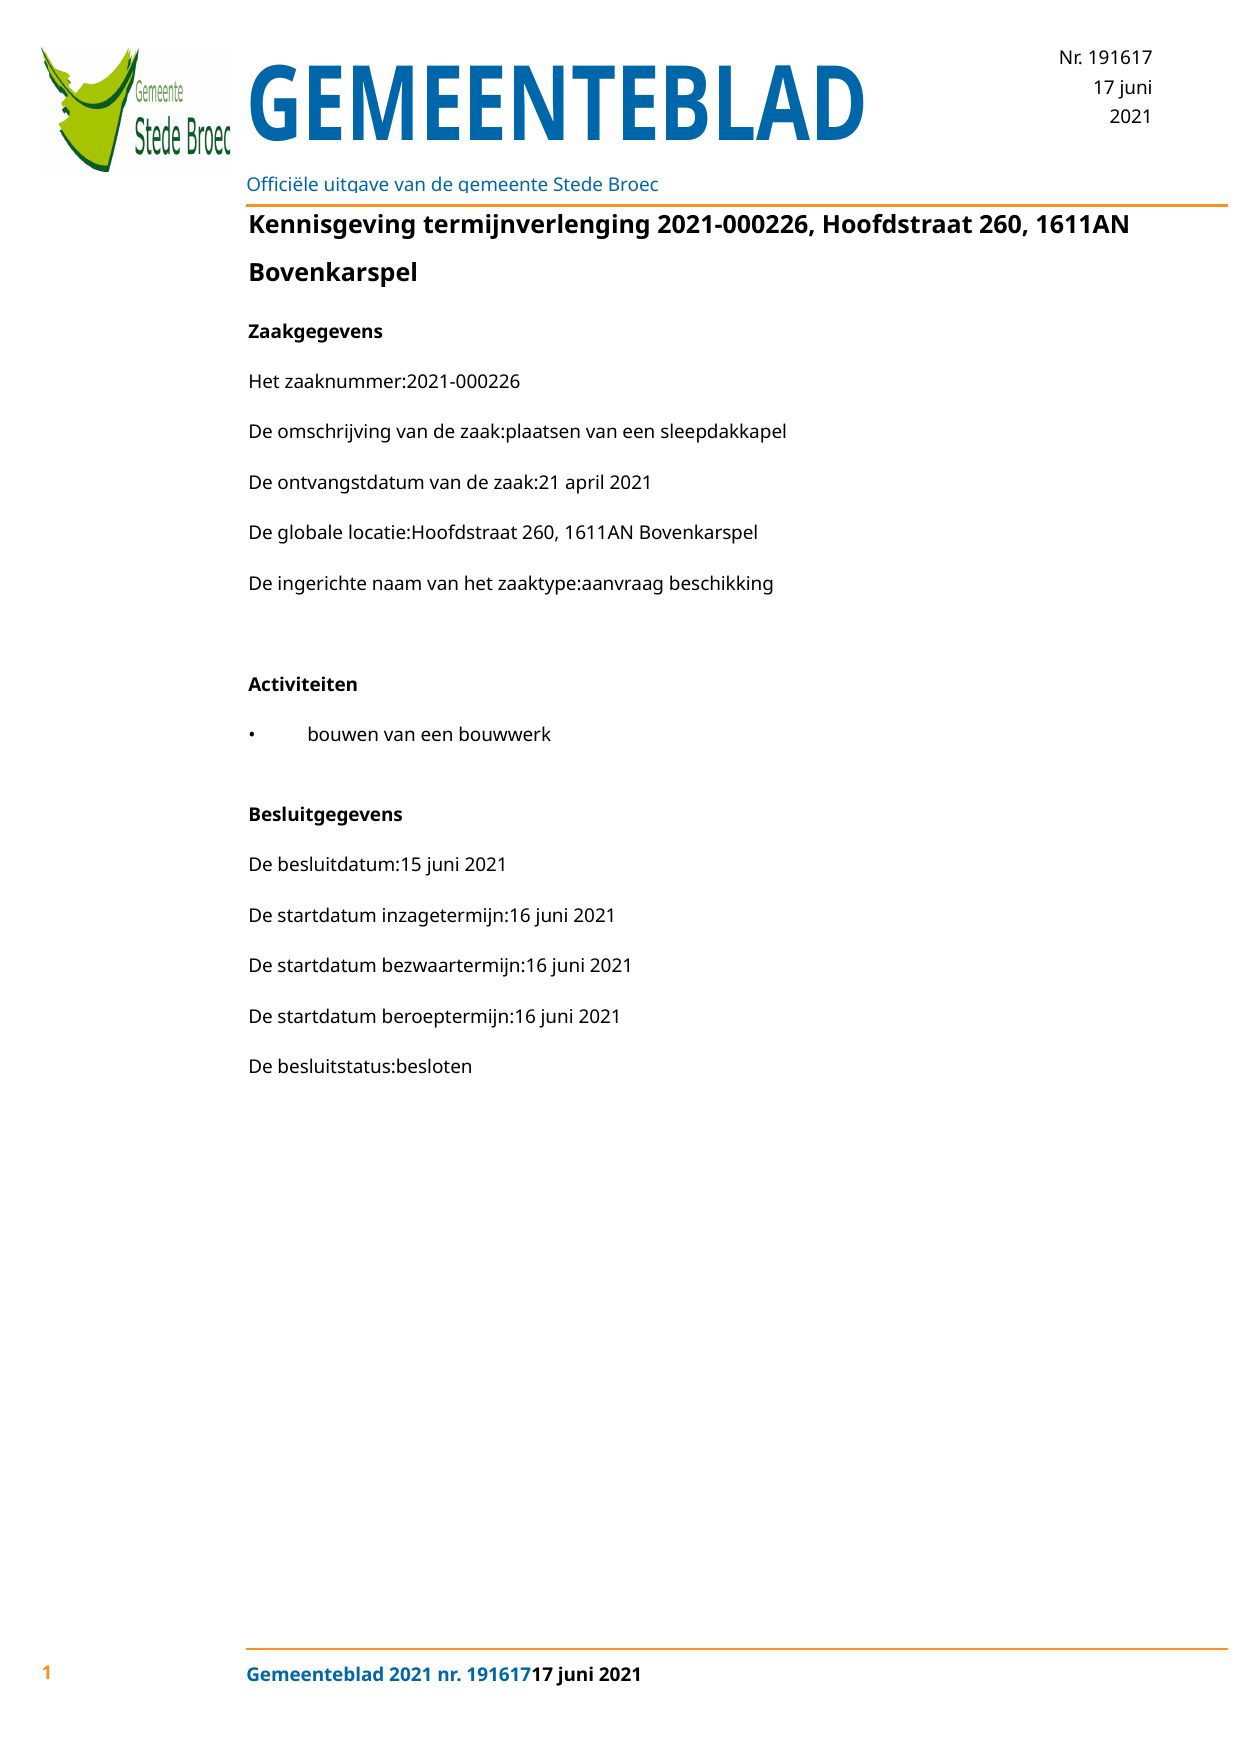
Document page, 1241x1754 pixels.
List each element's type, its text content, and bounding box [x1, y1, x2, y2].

text De startdatum inzagetermijn:16 juni 2021 [248, 902, 1152, 928]
text Zaakgegevens [248, 318, 1152, 344]
text De besluitdatum:15 juni 2021 [248, 852, 1152, 877]
text Het zaaknummer:2021-000226 [248, 368, 1152, 394]
text Kennisgeving termijnverlenging 2021-000226, Hoofdstraat 260, 1611AN Bovenkarspel [248, 207, 1152, 288]
text De besluitstatus:besloten [248, 1053, 1152, 1079]
text Besluitgegevens [248, 801, 1152, 827]
text De omschrijving van de zaak:plaatsen van een sleepdakkapel [248, 419, 1152, 444]
text De ontvangstdatum van de zaak:21 april 2021 [248, 469, 1152, 495]
text Activiteiten [248, 671, 1152, 697]
text De startdatum beroeptermijn:16 juni 2021 [248, 1003, 1152, 1029]
list bouwen van een bouwwerk [248, 721, 1152, 747]
text De ingerichte naam van het zaaktype:aanvraag beschikking [248, 570, 1152, 596]
text De startdatum bezwaartermijn:16 juni 2021 [248, 952, 1152, 978]
text De globale locatie:Hoofdstraat 260, 1611AN Bovenkarspel [248, 519, 1152, 545]
picture [41, 47, 231, 172]
